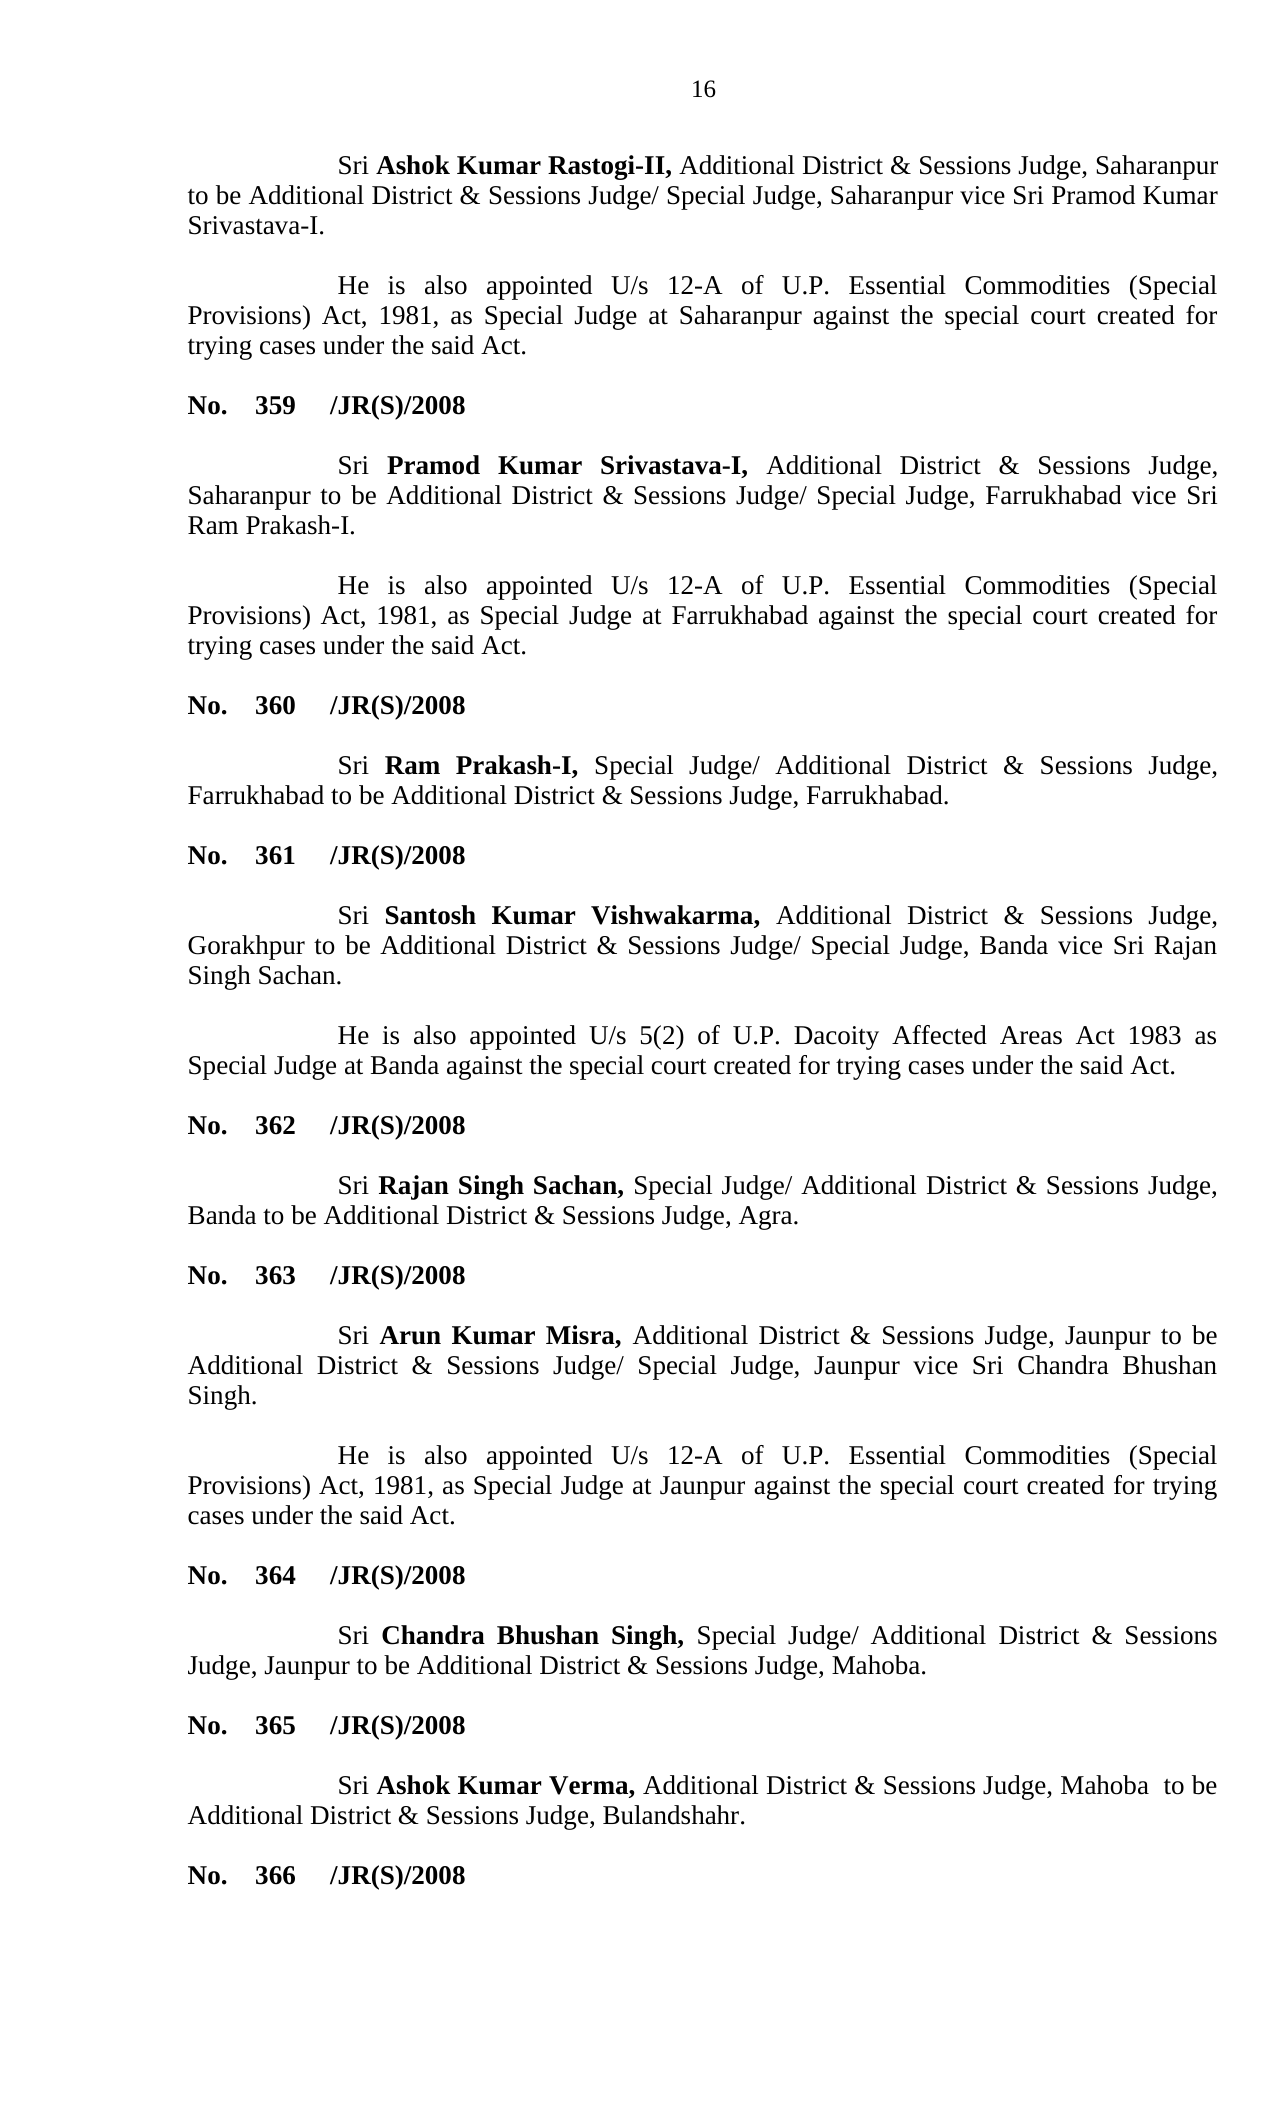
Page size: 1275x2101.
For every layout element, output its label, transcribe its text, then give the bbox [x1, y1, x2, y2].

text He is also appointed U/s 12-A of U.P. Essential Commodities (Special Provisions) Act, 1981, as Special Judge at Jaunpur against the special court created for trying cases under the said Act. [187, 1440, 1219, 1530]
text Sri Santosh Kumar Vishwakarma, Additional District & Sessions Judge, Gorakhpur to be Additional District & Sessions Judge/ Special Judge, Banda vice Sri Rajan Singh Sachan. [187, 900, 1219, 990]
text Sri Ashok Kumar Rastogi-II, Additional District & Sessions Judge, Saharanpur to be Additional District & Sessions Judge/ Special Judge, Saharanpur vice Sri Pramod Kumar Srivastava-I. [187, 150, 1219, 240]
table_header /JR(S)/2008 [319, 1560, 477, 1590]
text Sri Rajan Singh Sachan, Special Judge/ Additional District & Sessions Judge, Banda to be Additional District & Sessions Judge, Agra. [187, 1170, 1219, 1230]
table_header No. [176, 1710, 244, 1740]
table_header [244, 1710, 319, 1740]
table_header /JR(S)/2008 [319, 1710, 477, 1740]
table_header No. [176, 690, 244, 720]
table_header [244, 1260, 319, 1290]
text Sri Pramod Kumar Srivastava-I, Additional District & Sessions Judge, Saharanpur to be Additional District & Sessions Judge/ Special Judge, Farrukhabad vice Sri Ram Prakash-I. [187, 450, 1219, 540]
table_header [244, 1560, 319, 1590]
table_header /JR(S)/2008 [319, 1260, 477, 1290]
text He is also appointed U/s 5(2) of U.P. Dacoity Affected Areas Act 1983 as Special Judge at Banda against the special court created for trying cases under the said Act. [187, 1020, 1219, 1080]
text He is also appointed U/s 12-A of U.P. Essential Commodities (Special Provisions) Act, 1981, as Special Judge at Farrukhabad against the special court created for trying cases under the said Act. [187, 570, 1219, 660]
text Sri Ram Prakash-I, Special Judge/ Additional District & Sessions Judge, Farrukhabad to be Additional District & Sessions Judge, Farrukhabad. [187, 750, 1219, 810]
text He is also appointed U/s 12-A of U.P. Essential Commodities (Special Provisions) Act, 1981, as Special Judge at Saharanpur against the special court created for trying cases under the said Act. [187, 270, 1219, 360]
table_header No. [176, 390, 244, 420]
table_header /JR(S)/2008 [319, 690, 477, 720]
text Sri Arun Kumar Misra, Additional District & Sessions Judge, Jaunpur to be Additional District & Sessions Judge/ Special Judge, Jaunpur vice Sri Chandra Bhushan Singh. [187, 1320, 1219, 1410]
table_header No. [176, 1260, 244, 1290]
table_header [244, 690, 319, 720]
table_header No. [176, 1110, 244, 1140]
table_header /JR(S)/2008 [319, 840, 477, 870]
table_header No. [176, 840, 244, 870]
table_header [244, 1110, 319, 1140]
table_header [244, 390, 319, 420]
table_header /JR(S)/2008 [319, 1110, 477, 1140]
table_header No. [176, 1560, 244, 1590]
table_header [244, 1860, 319, 1890]
text Sri Ashok Kumar Verma, Additional District & Sessions Judge, Mahoba to be Additional District & Sessions Judge, Bulandshahr. [187, 1770, 1219, 1830]
table_header /JR(S)/2008 [319, 390, 477, 420]
table_header No. [176, 1860, 244, 1890]
text Sri Chandra Bhushan Singh, Special Judge/ Additional District & Sessions Judge, Jaunpur to be Additional District & Sessions Judge, Mahoba. [187, 1620, 1219, 1680]
table_header /JR(S)/2008 [319, 1860, 477, 1890]
table_header [244, 840, 319, 870]
